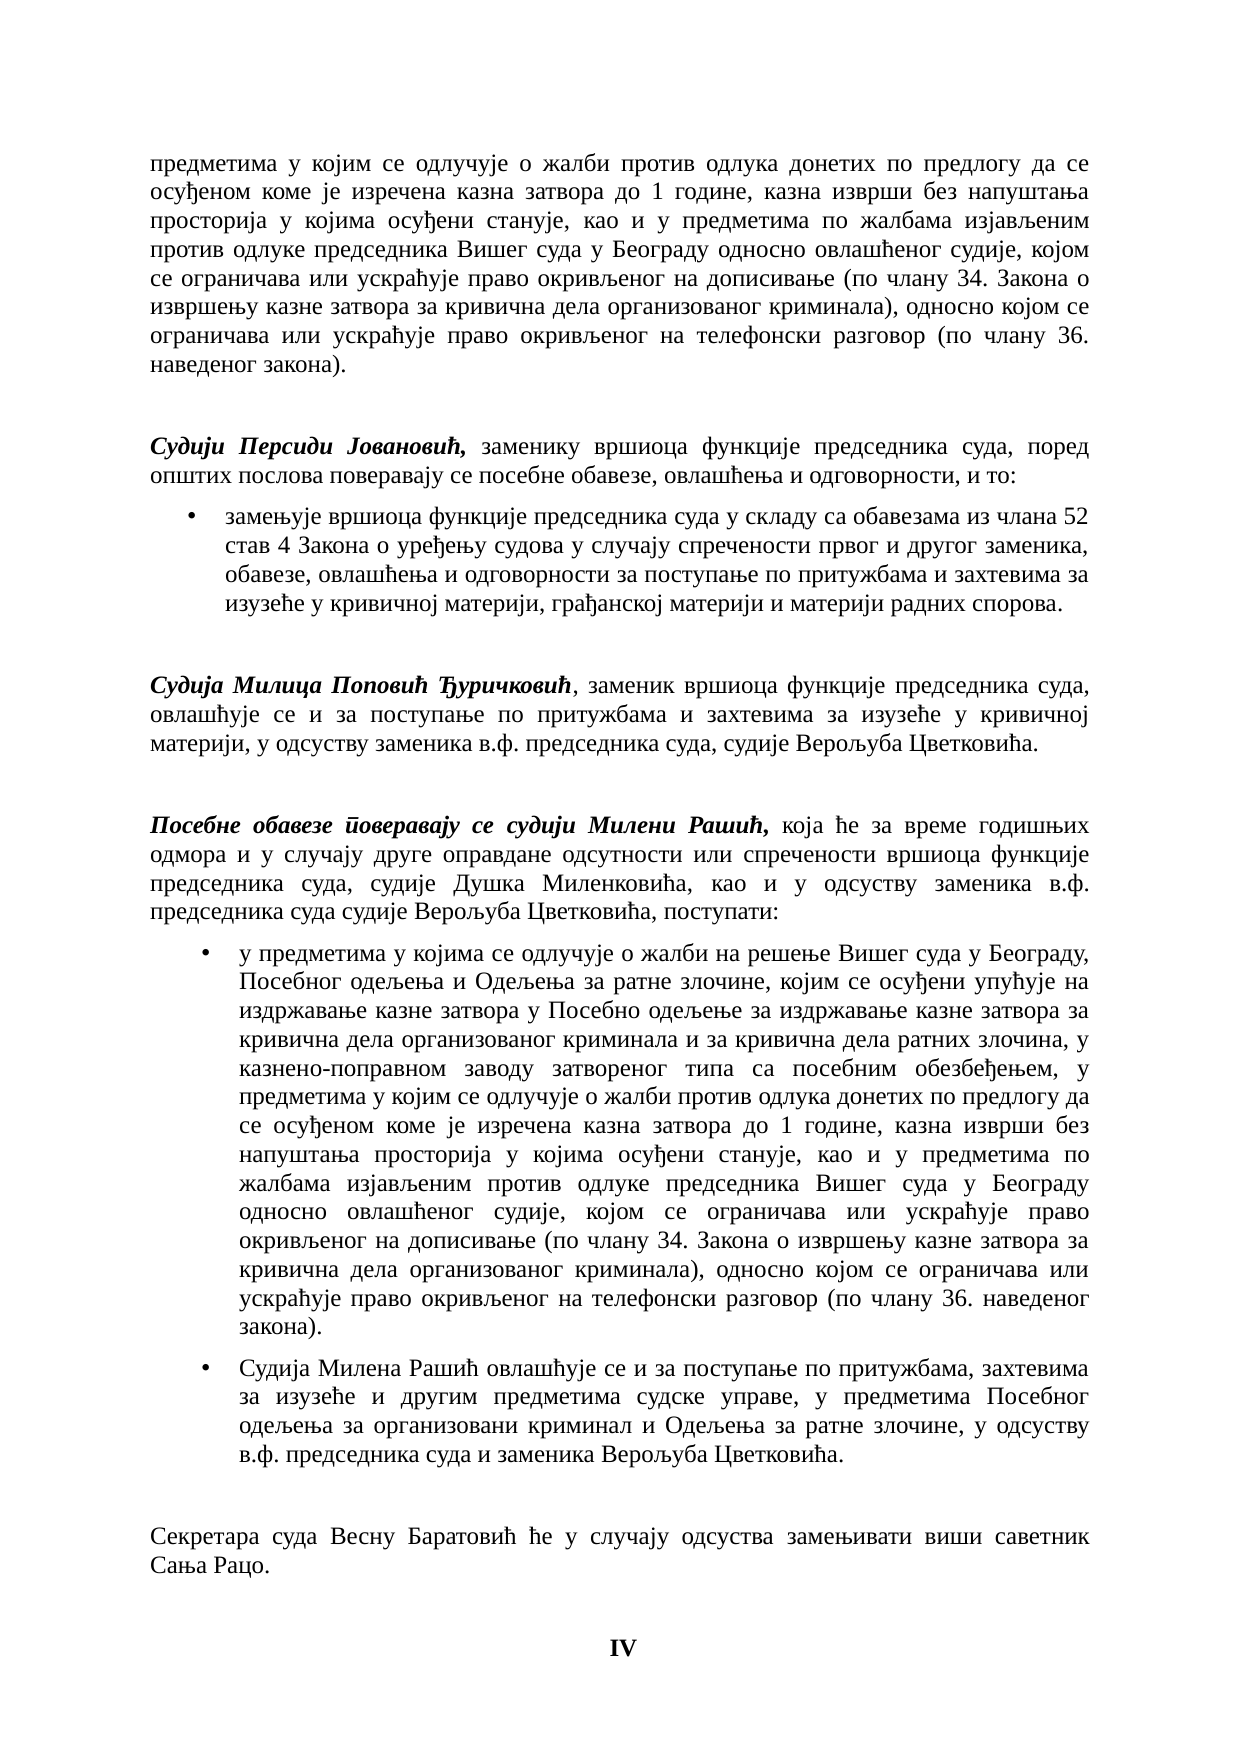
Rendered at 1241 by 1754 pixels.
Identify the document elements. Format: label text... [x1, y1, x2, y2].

text предметима у којим се одлучује о жалби против одлука донетих по предлогу да се осуђеном коме је изречена казна затвора до 1 године, казна изврши без напуштања просторија у којима осуђени станује, као и у предметима по жалбама изјављеним против одлуке председника Вишег суда у Београду односно овлашћеног судије, којом се ограничава или ускраћује право окривљеног на дописивање (по члану 34. Закона о извршењу казне затвора за кривична дела организованог криминала), односно којом се ограничава или ускраћује право окривљеног на телефонски разговор (по члану 36. наведеног закона). [150, 148, 1090, 378]
list Судија Милена Рашић овлашћује се и за поступање по притужбама, захтевима за изузеће и другим предметима судске управе, у предметима Посебног одељења за организовани криминал и Одељења за ратне злочине, у одсуству в.ф. председника суда и заменика Верољуба Цветковића. [201, 1353, 1090, 1468]
text Посебне обавезе поверавају се судији Милени Рашић, која ће за време годишњих одмора и у случају друге оправдане одсутности или спречености вршиоца функције председника суда, судије Душка Миленковића, као и у одсуству заменика в.ф. председника суда судије Верољуба Цветковића, поступати: [150, 810, 1090, 925]
text Судија Милица Поповић Ђуричковић, заменик вршиоца функције председника суда, овлашћује се и за поступање по притужбама и захтевима за изузеће у кривичној материји, у одсуству заменика в.ф. председника суда, судије Верољуба Цветковића. [150, 670, 1090, 756]
text Судији Персиди Јовановић, заменику вршиоца функције председника суда, поред општих послова поверавају се посебне обавезе, овлашћења и одговорности, и то: [150, 431, 1090, 489]
text IV [150, 1633, 1090, 1661]
text Секретара суда Весну Баратовић ће у случају одсуства замењивати виши саветник Сања Рацо. [150, 1521, 1090, 1579]
list у предметима у којима се одлучује о жалби на решење Вишег суда у Београду, Посебног одељења и Одељења за ратне злочине, којим се осуђени упућује на издржавање казне затвора у Посебно одељење за издржавање казне затвора за кривична дела организованог криминала и за кривична дела ратних злочина, у казнено-поправном заводу затвореног типа са посебним обезбеђењем, у предметима у којим се одлучује о жалби против одлука донетих по предлогу да се осуђеном коме је изречена казна затвора до 1 године, казна изврши без напуштања просторија у којима осуђени станује, као и у предметима по жалбама изјављеним против одлуке председника Вишег суда у Београду односно овлашћеног судије, којом се ограничава или ускраћује право окривљеног на дописивање (по члану 34. Закона о извршењу казне затвора за кривична дела организованог криминала), односно којом се ограничава или ускраћује право окривљеног на телефонски разговор (по члану 36. наведеног закона). [201, 938, 1090, 1340]
list замењује вршиоца функције председника суда у складу са обавезама из члана 52 став 4 Закона о уређењу судова у случају спречености првог и другог заменика, обавезе, овлашћења и одговорности за поступање по притужбама и захтевима за изузеће у кривичној материји, грађанској материји и материји радних спорова. [187, 501, 1090, 616]
